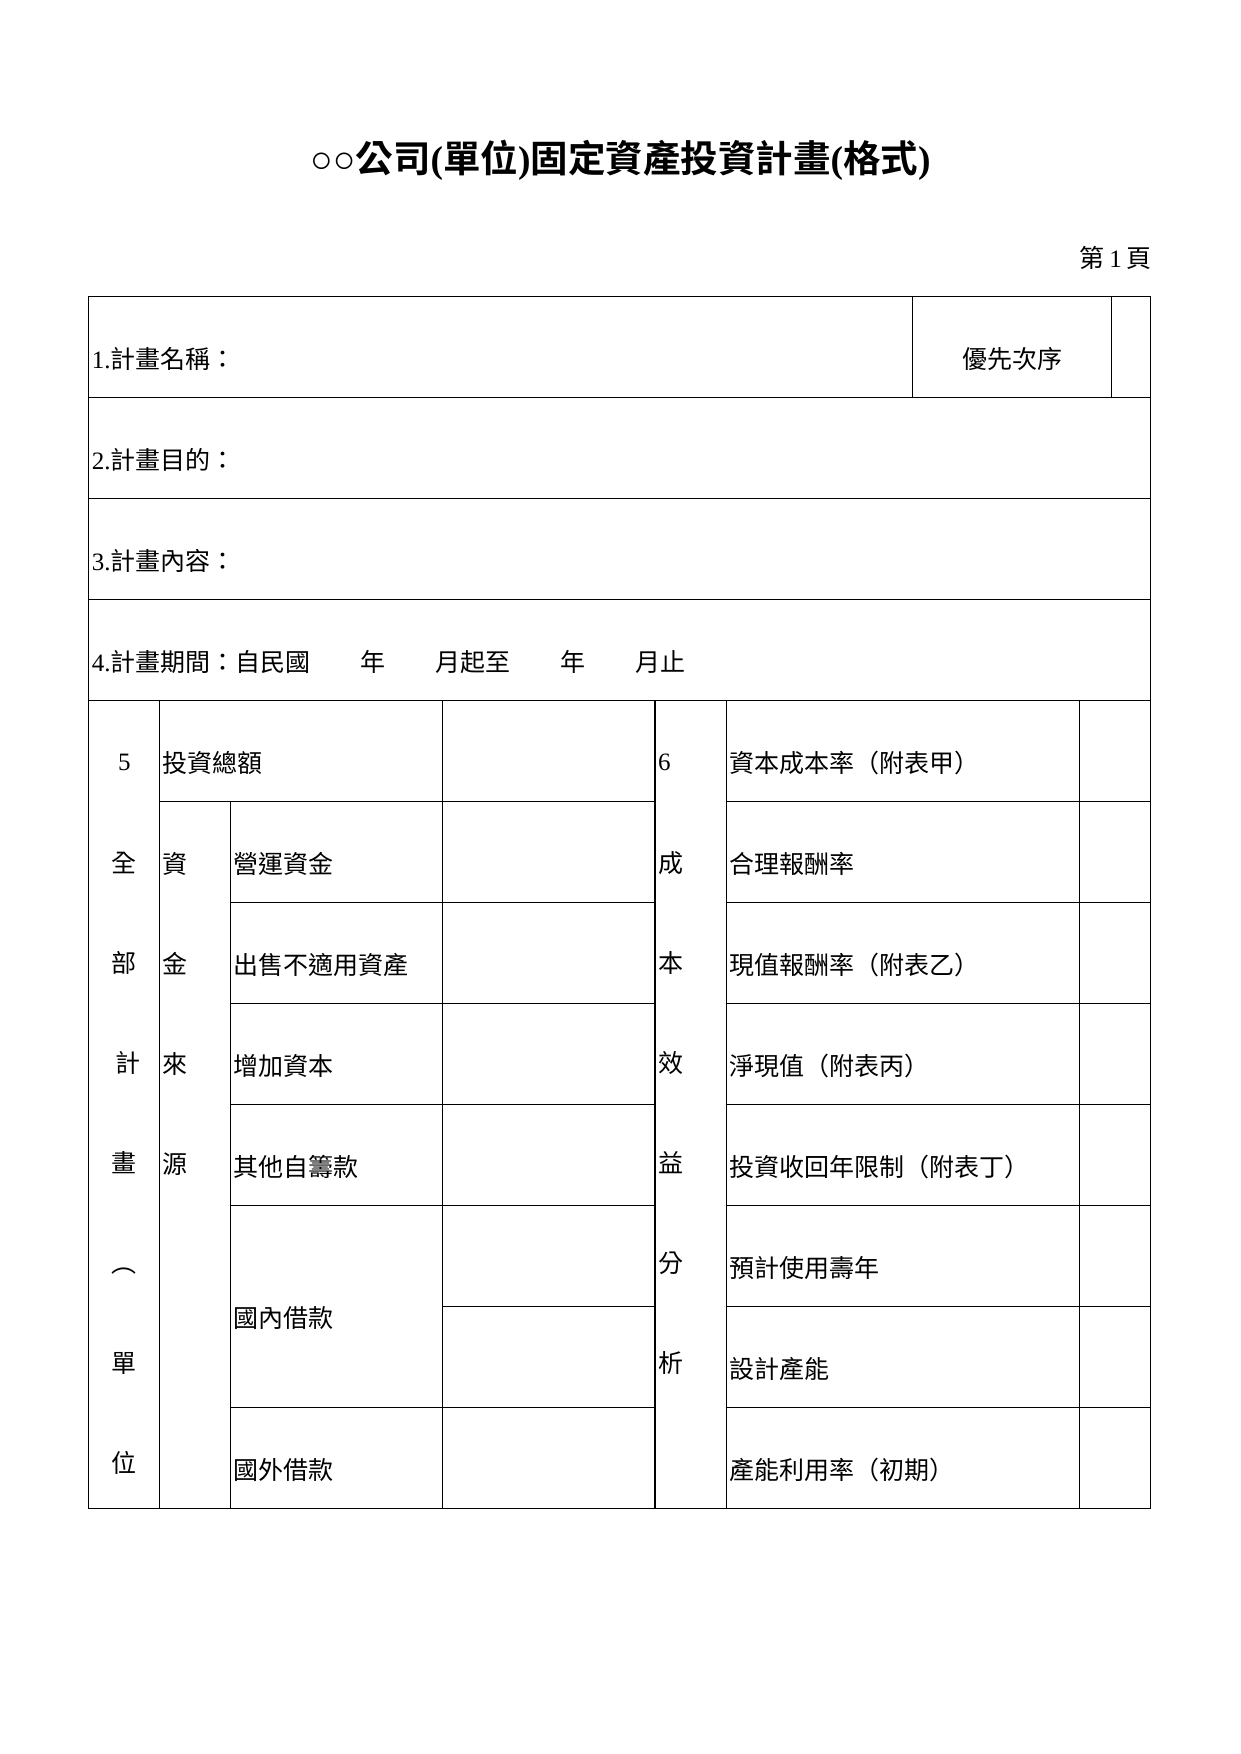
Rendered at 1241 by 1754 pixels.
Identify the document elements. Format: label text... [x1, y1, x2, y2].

table_cell [1080, 701, 1150, 801]
table_cell [1080, 1408, 1150, 1508]
table_cell 國內借款 [231, 1206, 442, 1407]
table_cell 其他自籌款 [231, 1105, 442, 1205]
table_cell [443, 802, 654, 902]
table_cell [443, 1206, 654, 1306]
table_cell [1080, 1004, 1150, 1104]
table_cell 預計使用壽年 [727, 1206, 1079, 1306]
table_cell [1080, 1307, 1150, 1407]
table_header [1112, 297, 1150, 397]
table_cell 5 全 部 計 畫 ︵ 單 位 [89, 701, 159, 1508]
table_cell 投資總額 [160, 701, 442, 801]
table_cell [443, 1105, 654, 1205]
table_cell 國外借款 [231, 1408, 442, 1508]
table_cell [443, 1307, 654, 1407]
table_cell 設計產能 [727, 1307, 1079, 1407]
text 第1頁 [89, 214, 1152, 277]
table_header 優先次序 [913, 297, 1111, 397]
table_header 1.計畫名稱： [89, 297, 912, 397]
table_cell 現值報酬率（附表乙） [727, 903, 1079, 1003]
table_cell 產能利用率（初期） [727, 1408, 1079, 1508]
table_cell [443, 701, 654, 801]
table_cell 合理報酬率 [727, 802, 1079, 902]
table_cell [1080, 903, 1150, 1003]
text ○○公司(單位)固定資產投資計畫(格式) [89, 114, 1152, 177]
table_cell [1080, 802, 1150, 902]
table_cell [1080, 1105, 1150, 1205]
table_cell 出售不適用資產 [231, 903, 442, 1003]
table_cell 投資收回年限制（附表丁） [727, 1105, 1079, 1205]
table_cell [1080, 1206, 1150, 1306]
table_cell 資 金 來 源 [160, 802, 230, 1508]
table_cell [443, 1004, 654, 1104]
table_cell 淨現值（附表丙） [727, 1004, 1079, 1104]
table_cell 營運資金 [231, 802, 442, 902]
table_cell [443, 1408, 654, 1508]
table_cell 3.計畫內容： [89, 499, 1150, 599]
table_cell 4.計畫期間：自民國 年 月起至 年 月止 [89, 600, 1150, 700]
table_cell 2.計畫目的： [89, 398, 1150, 498]
table_cell 增加資本 [231, 1004, 442, 1104]
table_cell 6 成 本 效 益 分 析 [656, 701, 726, 1508]
table_cell [443, 903, 654, 1003]
table_cell 資本成本率（附表甲） [727, 701, 1079, 801]
